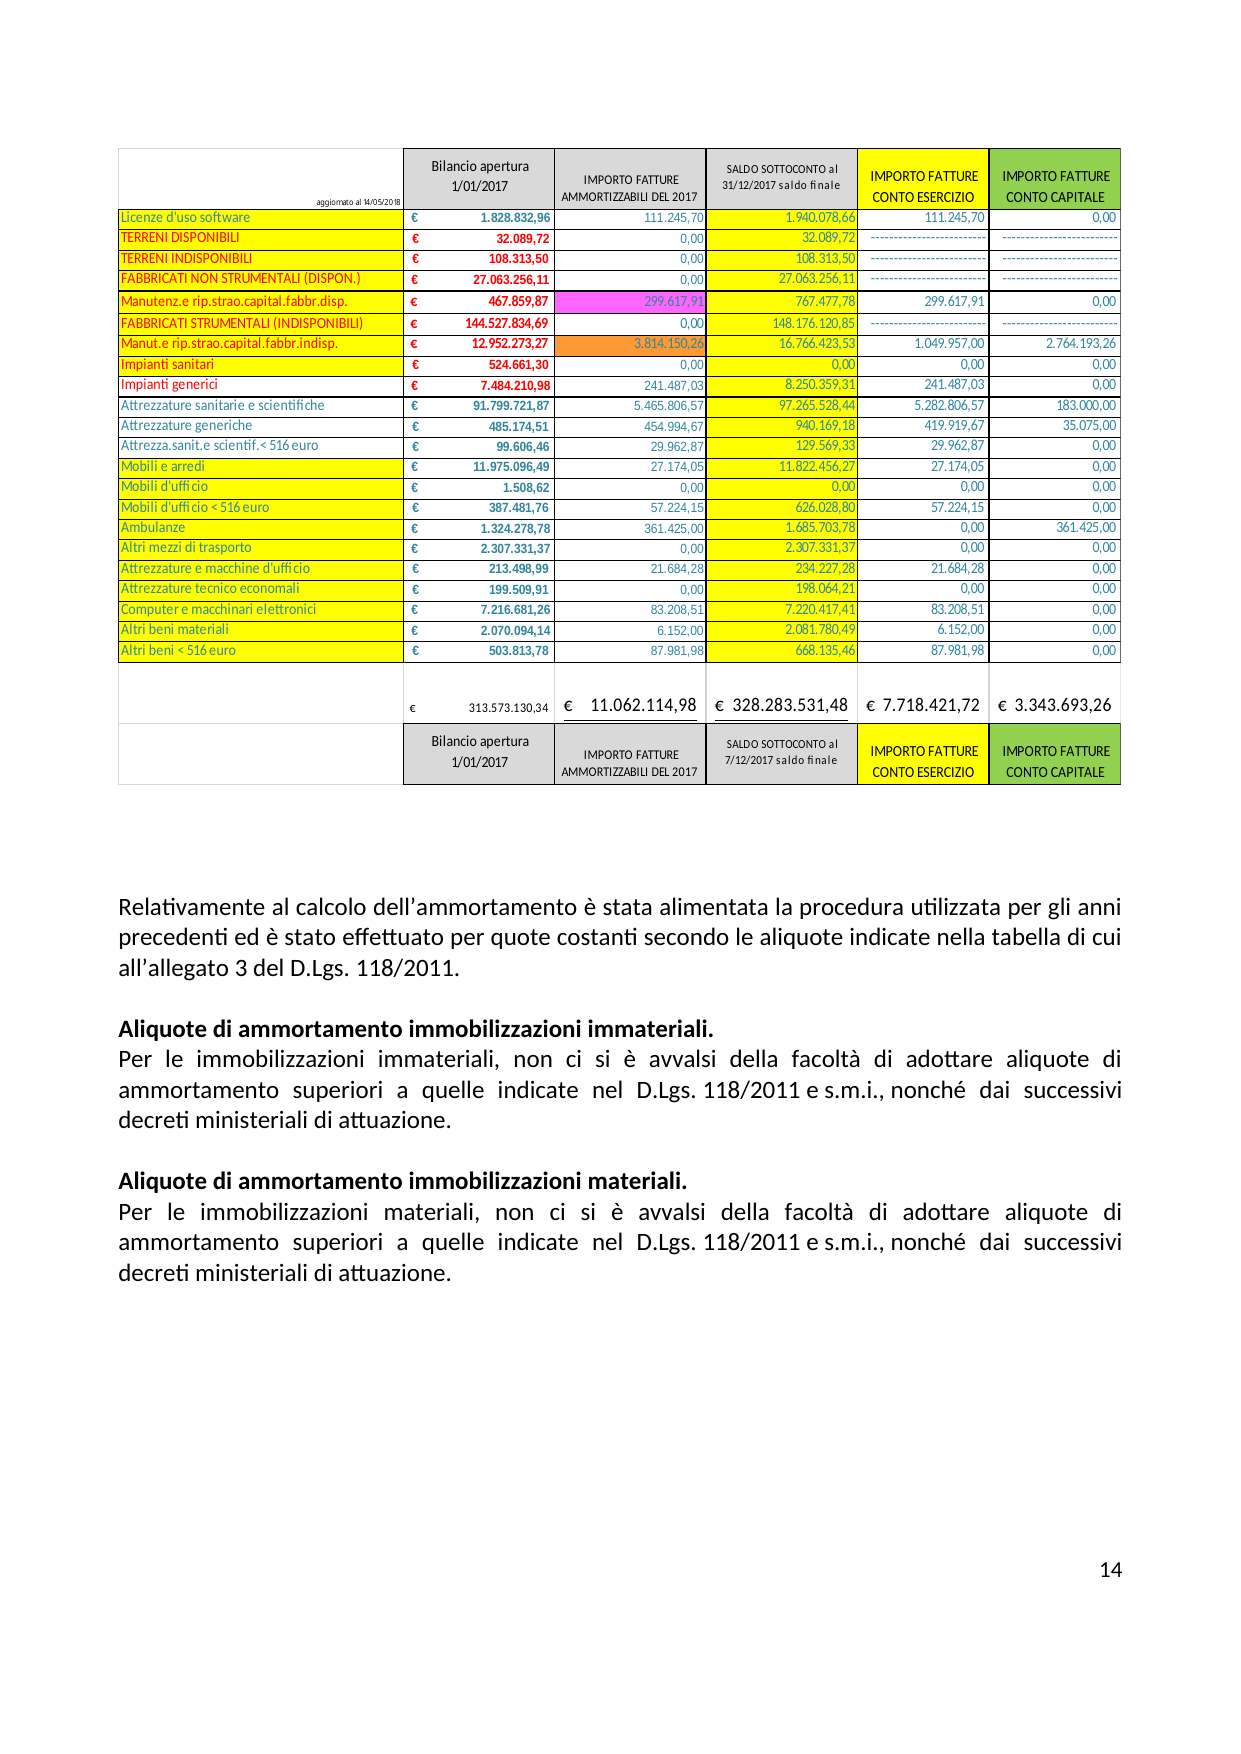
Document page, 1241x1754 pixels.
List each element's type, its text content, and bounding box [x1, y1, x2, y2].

text Per le immobilizzazioni materiali, non ci si è avvalsi della facoltà di adottare aliquote di ammortamento superiori a quelle indicate nel D.Lgs. 118/2011 e s.m.i., nonché dai successivi decreti ministeriali di attuazione. [118, 1196, 1122, 1287]
text Aliquote di ammortamento immobilizzazioni materiali. [118, 1165, 1122, 1196]
text Relativamente al calcolo dell’ammortamento è stata alimentata la procedura utilizzata per gli anni precedenti ed è stato effettuato per quote costanti secondo le aliquote indicate nella tabella di cui all’allegato 3 del D.Lgs. 118/2011. [118, 891, 1122, 982]
text Aliquote di ammortamento immobilizzazioni immateriali. [118, 1013, 1122, 1043]
text Per le immobilizzazioni immateriali, non ci si è avvalsi della facoltà di adottare aliquote di ammortamento superiori a quelle indicate nel D.Lgs. 118/2011 e s.m.i., nonché dai successivi decreti ministeriali di attuazione. [118, 1043, 1122, 1135]
